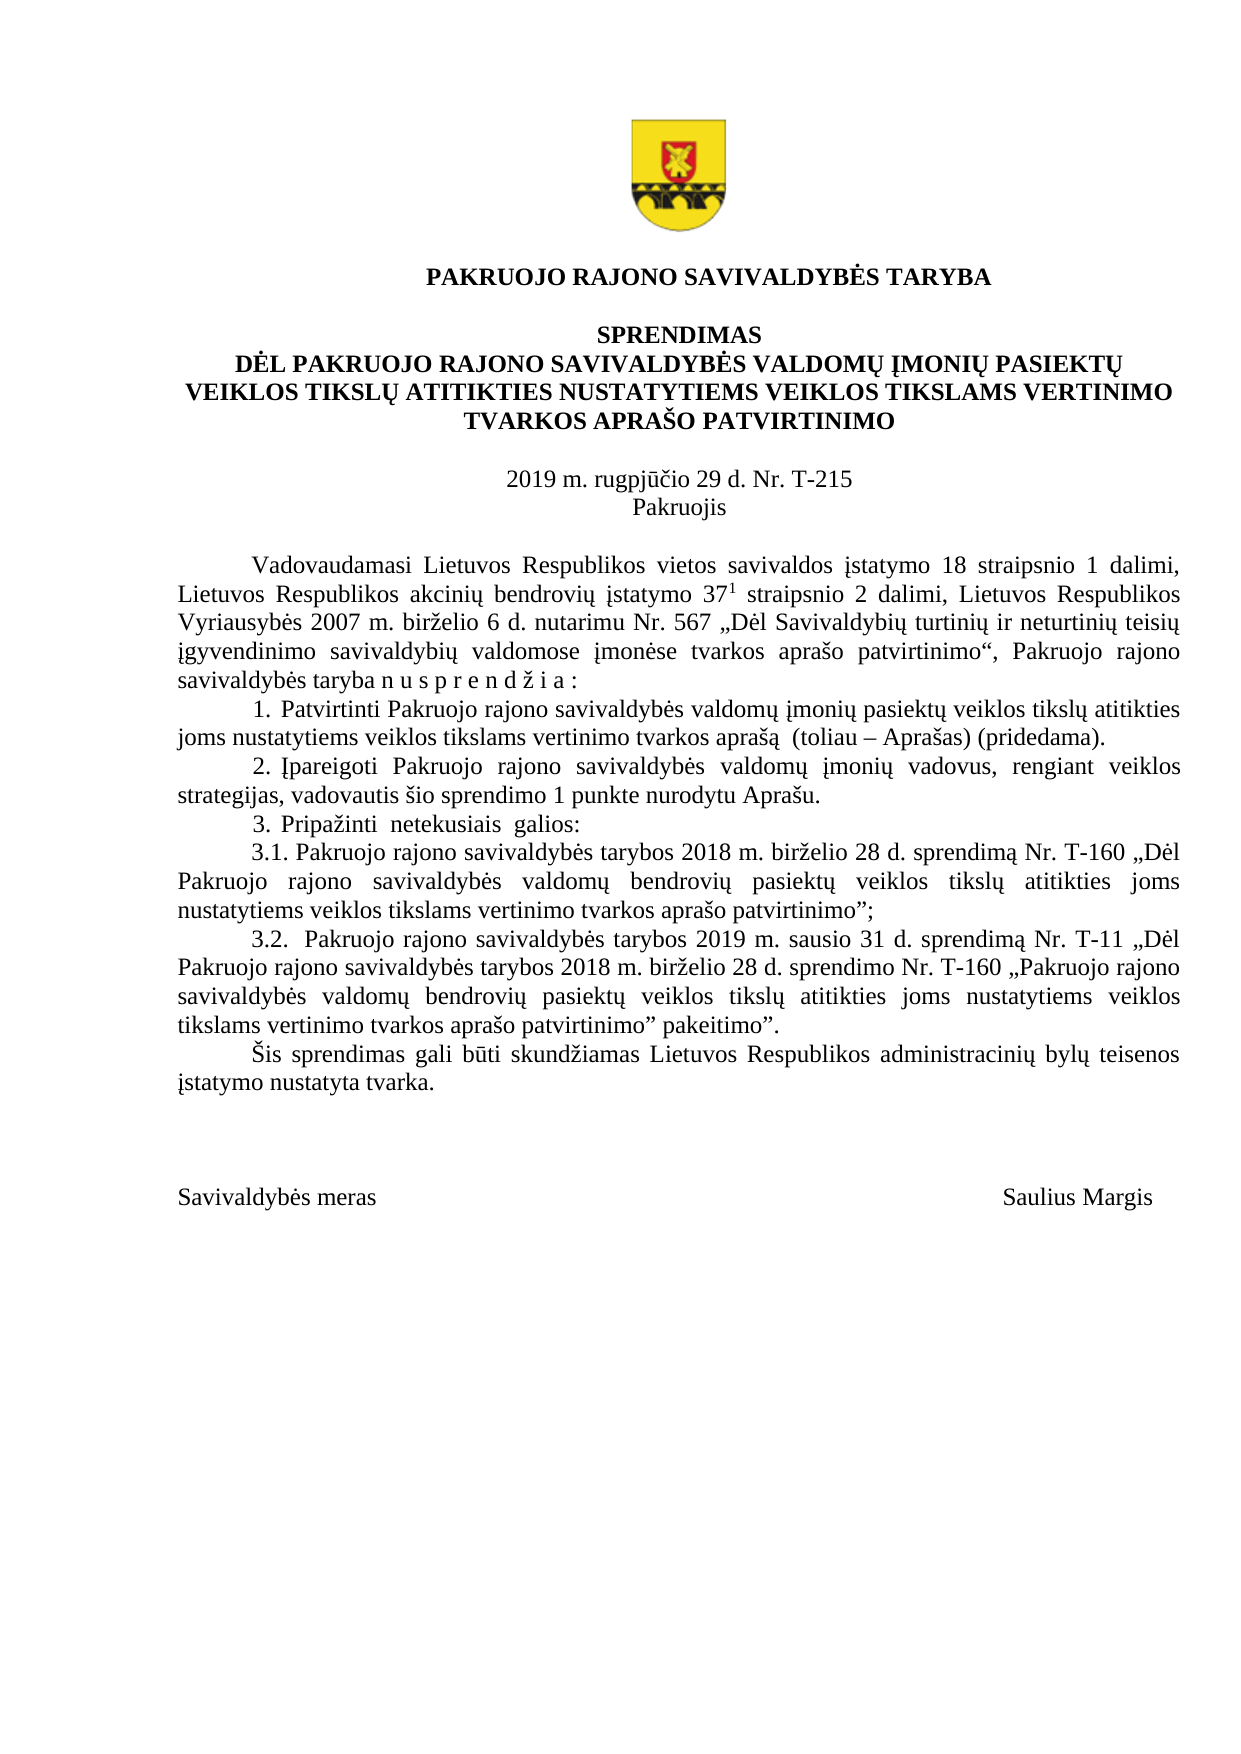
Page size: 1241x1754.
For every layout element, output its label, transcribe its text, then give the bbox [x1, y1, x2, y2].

text SPRENDIMAS [177, 320, 1181, 349]
text 3.1. Pakruojo rajono savivaldybės tarybos 2018 m. birželio 28 d. sprendimą Nr. T-160 „Dėl Pakruojo rajono savivaldybės valdomų bendrovių pasiektų veiklos tikslų atitikties joms nustatytiems veiklos tikslams vertinimo tvarkos aprašo patvirtinimo”; [177, 837, 1181, 924]
text 3. Pripažinti netekusiais galios: [177, 809, 1181, 837]
text Šis sprendimas gali būti skundžiamas Lietuvos Respublikos administracinių bylų teisenos įstatymo nustatyta tvarka. [177, 1039, 1181, 1096]
text Vadovaudamasi Lietuvos Respublikos vietos savivaldos įstatymo 18 straipsnio 1 dalimi, Lietuvos Respublikos akcinių bendrovių įstatymo 371 straipsnio 2 dalimi, Lietuvos Respublikos Vyriausybės 2007 m. birželio 6 d. nutarimu Nr. 567 „Dėl Savivaldybių turtinių ir neturtinių teisių įgyvendinimo savivaldybių valdomose įmonėse tvarkos aprašo patvirtinimo“, Pakruojo rajono savivaldybės taryba nusprendžia: [177, 550, 1181, 694]
text Pakruojis [177, 492, 1181, 521]
text Savivaldybės meras Saulius Margis [177, 1182, 1181, 1211]
text 1. Patvirtinti Pakruojo rajono savivaldybės valdomų įmonių pasiektų veiklos tikslų atitikties joms nustatytiems veiklos tikslams vertinimo tvarkos aprašą (toliau – Aprašas) (pridedama). [177, 694, 1181, 751]
text 3.2. Pakruojo rajono savivaldybės tarybos 2019 m. sausio 31 d. sprendimą Nr. T-11 „Dėl Pakruojo rajono savivaldybės tarybos 2018 m. birželio 28 d. sprendimo Nr. T-160 „Pakruojo rajono savivaldybės valdomų bendrovių pasiektų veiklos tikslų atitikties joms nustatytiems veiklos tikslams vertinimo tvarkos aprašo patvirtinimo” pakeitimo”. [177, 924, 1181, 1039]
text 2019 m. rugpjūčio 29 d. Nr. T-215 [177, 464, 1181, 492]
text 2. Įpareigoti Pakruojo rajono savivaldybės valdomų įmonių vadovus, rengiant veiklos strategijas, vadovautis šio sprendimo 1 punkte nurodytu Aprašu. [177, 751, 1181, 809]
text DĖL PAKRUOJO RAJONO SAVIVALDYBĖS VALDOMŲ ĮMONIŲ PASIEKTŲ VEIKLOS TIKSLŲ ATITIKTIES NUSTATYTIEMS VEIKLOS TIKSLAMS VERTINIMO TVARKOS APRAŠO PATVIRTINIMO [177, 349, 1181, 435]
text PAKRUOJO RAJONO SAVIVALDYBĖS TARYBA [177, 262, 1181, 291]
